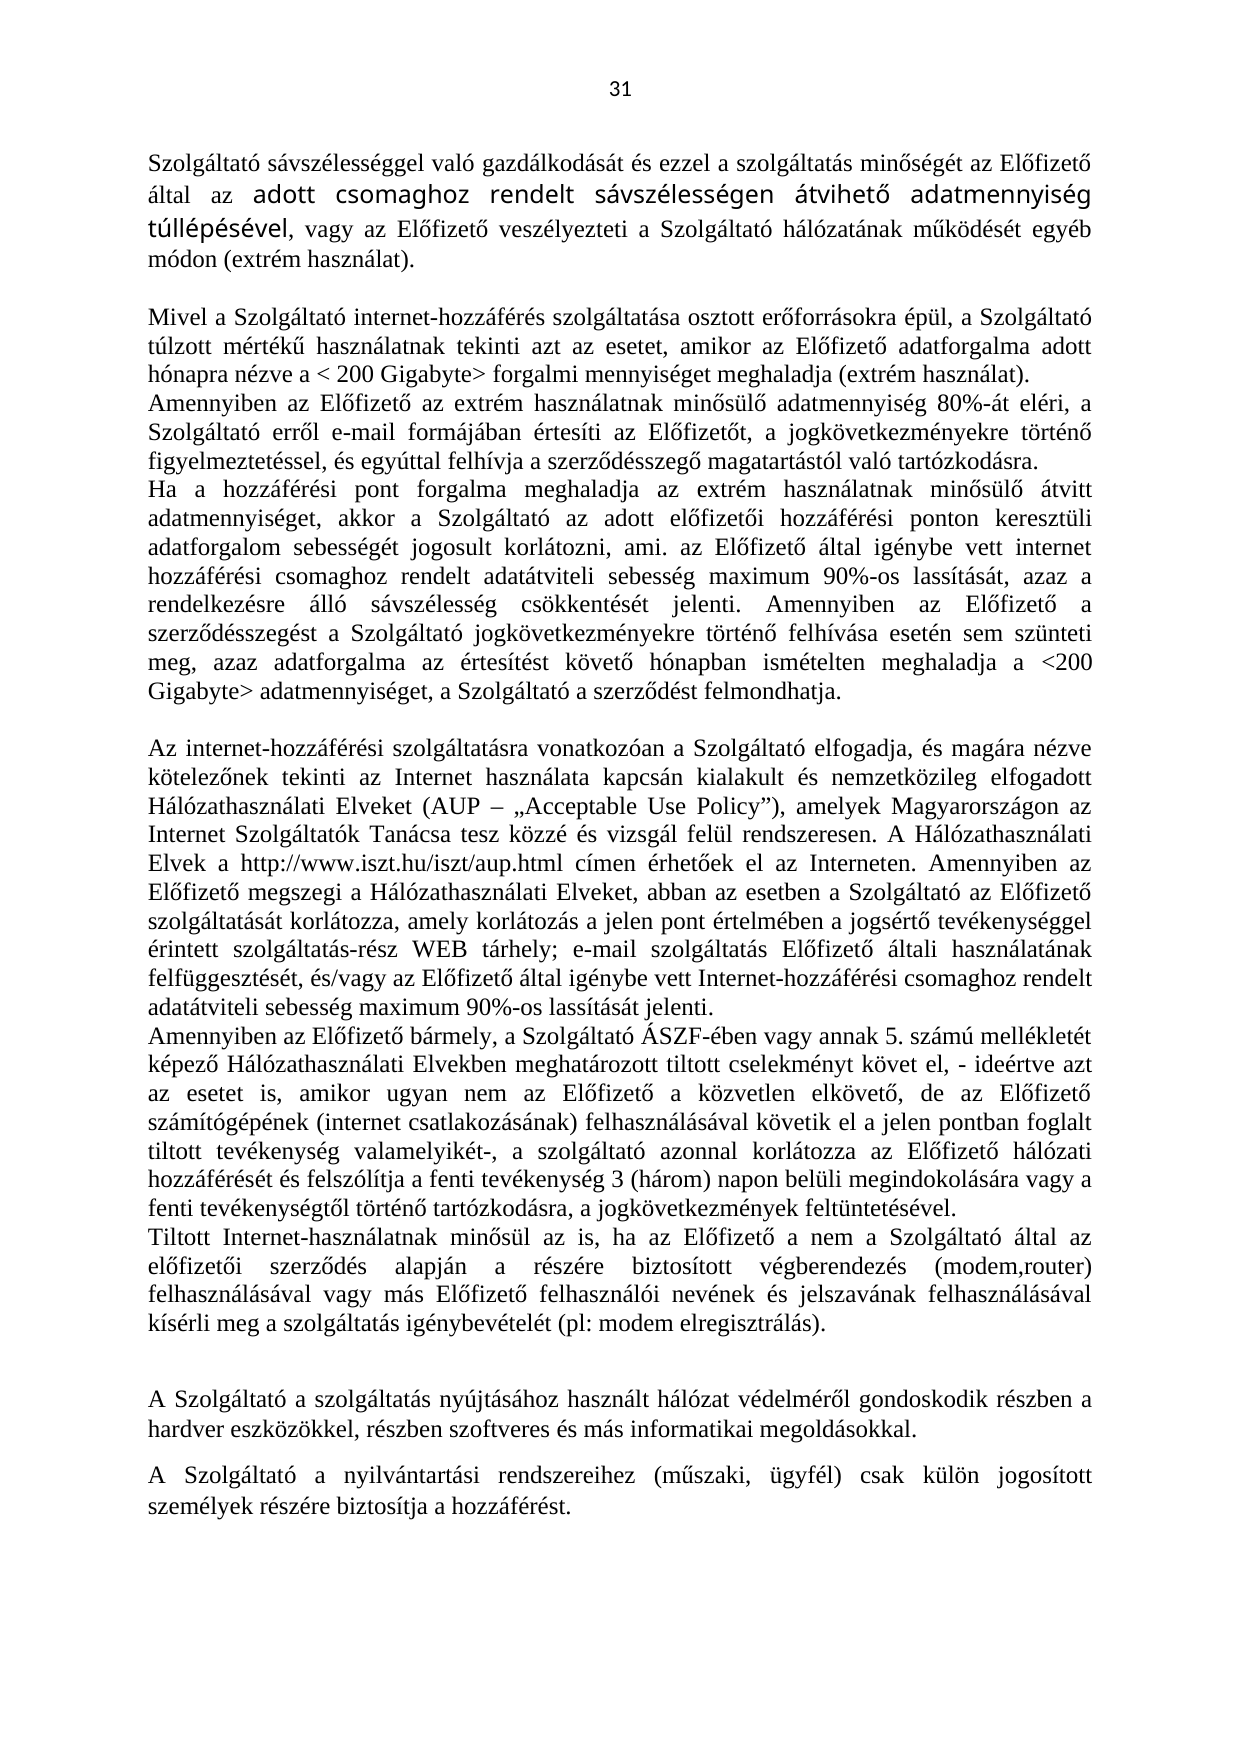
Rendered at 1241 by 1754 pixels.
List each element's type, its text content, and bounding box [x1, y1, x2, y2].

text Szolgáltató sávszélességgel való gazdálkodását és ezzel a szolgáltatás minőségét az Előfizető által az adott csomaghoz rendelt sávszélességen átvihető adatmennyiség túllépésével, vagy az Előfizető veszélyezteti a Szolgáltató hálózatának működését egyéb módon (extrém használat). [148, 148, 1093, 273]
text Ha a hozzáférési pont forgalma meghaladja az extrém használatnak minősülő átvitt adatmennyiséget, akkor a Szolgáltató az adott előfizetői hozzáférési ponton keresztüli adatforgalom sebességét jogosult korlátozni, ami. az Előfizető által igénybe vett internet hozzáférési csomaghoz rendelt adatátviteli sebesség maximum 90%-os lassítását, azaz a rendelkezésre álló sávszélesség csökkentését jelenti. Amennyiben az Előfizető a szerződésszegést a Szolgáltató jogkövetkezményekre történő felhívása esetén sem szünteti meg, azaz adatforgalma az értesítést követő hónapban ismételten meghaladja a <200 Gigabyte> adatmennyiséget, a Szolgáltató a szerződést felmondhatja. [148, 474, 1093, 704]
text A Szolgáltató a nyilvántartási rendszereihez (műszaki, ügyfél) csak külön jogosított személyek részére biztosítja a hozzáférést. [148, 1461, 1093, 1519]
text Tiltott Internet-használatnak minősül az is, ha az Előfizető a nem a Szolgáltató által az előfizetői szerződés alapján a részére biztosított végberendezés (modem,router) felhasználásával vagy más Előfizető felhasználói nevének és jelszavának felhasználásával kísérli meg a szolgáltatás igénybevételét (pl: modem elregisztrálás). [148, 1222, 1093, 1337]
text Mivel a Szolgáltató internet-hozzáférés szolgáltatása osztott erőforrásokra épül, a Szolgáltató túlzott mértékű használatnak tekinti azt az esetet, amikor az Előfizető adatforgalma adott hónapra nézve a < 200 Gigabyte> forgalmi mennyiséget meghaladja (extrém használat). [148, 302, 1093, 388]
text Amennyiben az Előfizető az extrém használatnak minősülő adatmennyiség 80%-át eléri, a Szolgáltató erről e-mail formájában értesíti az Előfizetőt, a jogkövetkezményekre történő figyelmeztetéssel, és egyúttal felhívja a szerződésszegő magatartástól való tartózkodásra. [148, 388, 1093, 474]
text Az internet-hozzáférési szolgáltatásra vonatkozóan a Szolgáltató elfogadja, és magára nézve kötelezőnek tekinti az Internet használata kapcsán kialakult és nemzetközileg elfogadott Hálózathasználati Elveket (AUP – „Acceptable Use Policy”), amelyek Magyarországon az Internet Szolgáltatók Tanácsa tesz közzé és vizsgál felül rendszeresen. A Hálózathasználati Elvek a http://www.iszt.hu/iszt/aup.html címen érhetőek el az Interneten. Amennyiben az Előfizető megszegi a Hálózathasználati Elveket, abban az esetben a Szolgáltató az Előfizető szolgáltatását korlátozza, amely korlátozás a jelen pont értelmében a jogsértő tevékenységgel érintett szolgáltatás-rész WEB tárhely; e-mail szolgáltatás Előfizető általi használatának felfüggesztését, és/vagy az Előfizető által igénybe vett Internet-hozzáférési csomaghoz rendelt adatátviteli sebesség maximum 90%-os lassítását jelenti. [148, 733, 1093, 1021]
text Amennyiben az Előfizető bármely, a Szolgáltató ÁSZF-ében vagy annak 5. számú mellékletét képező Hálózathasználati Elvekben meghatározott tiltott cselekményt követ el, - ideértve azt az esetet is, amikor ugyan nem az Előfizető a közvetlen elkövető, de az Előfizető számítógépének (internet csatlakozásának) felhasználásával követik el a jelen pontban foglalt tiltott tevékenység valamelyikét-, a szolgáltató azonnal korlátozza az Előfizető hálózati hozzáférését és felszólítja a fenti tevékenység 3 (három) napon belüli megindokolására vagy a fenti tevékenységtől történő tartózkodásra, a jogkövetkezmények feltüntetésével. [148, 1021, 1093, 1222]
text A Szolgáltató a szolgáltatás nyújtásához használt hálózat védelméről gondoskodik részben a hardver eszközökkel, részben szoftveres és más informatikai megoldásokkal. [148, 1384, 1093, 1443]
